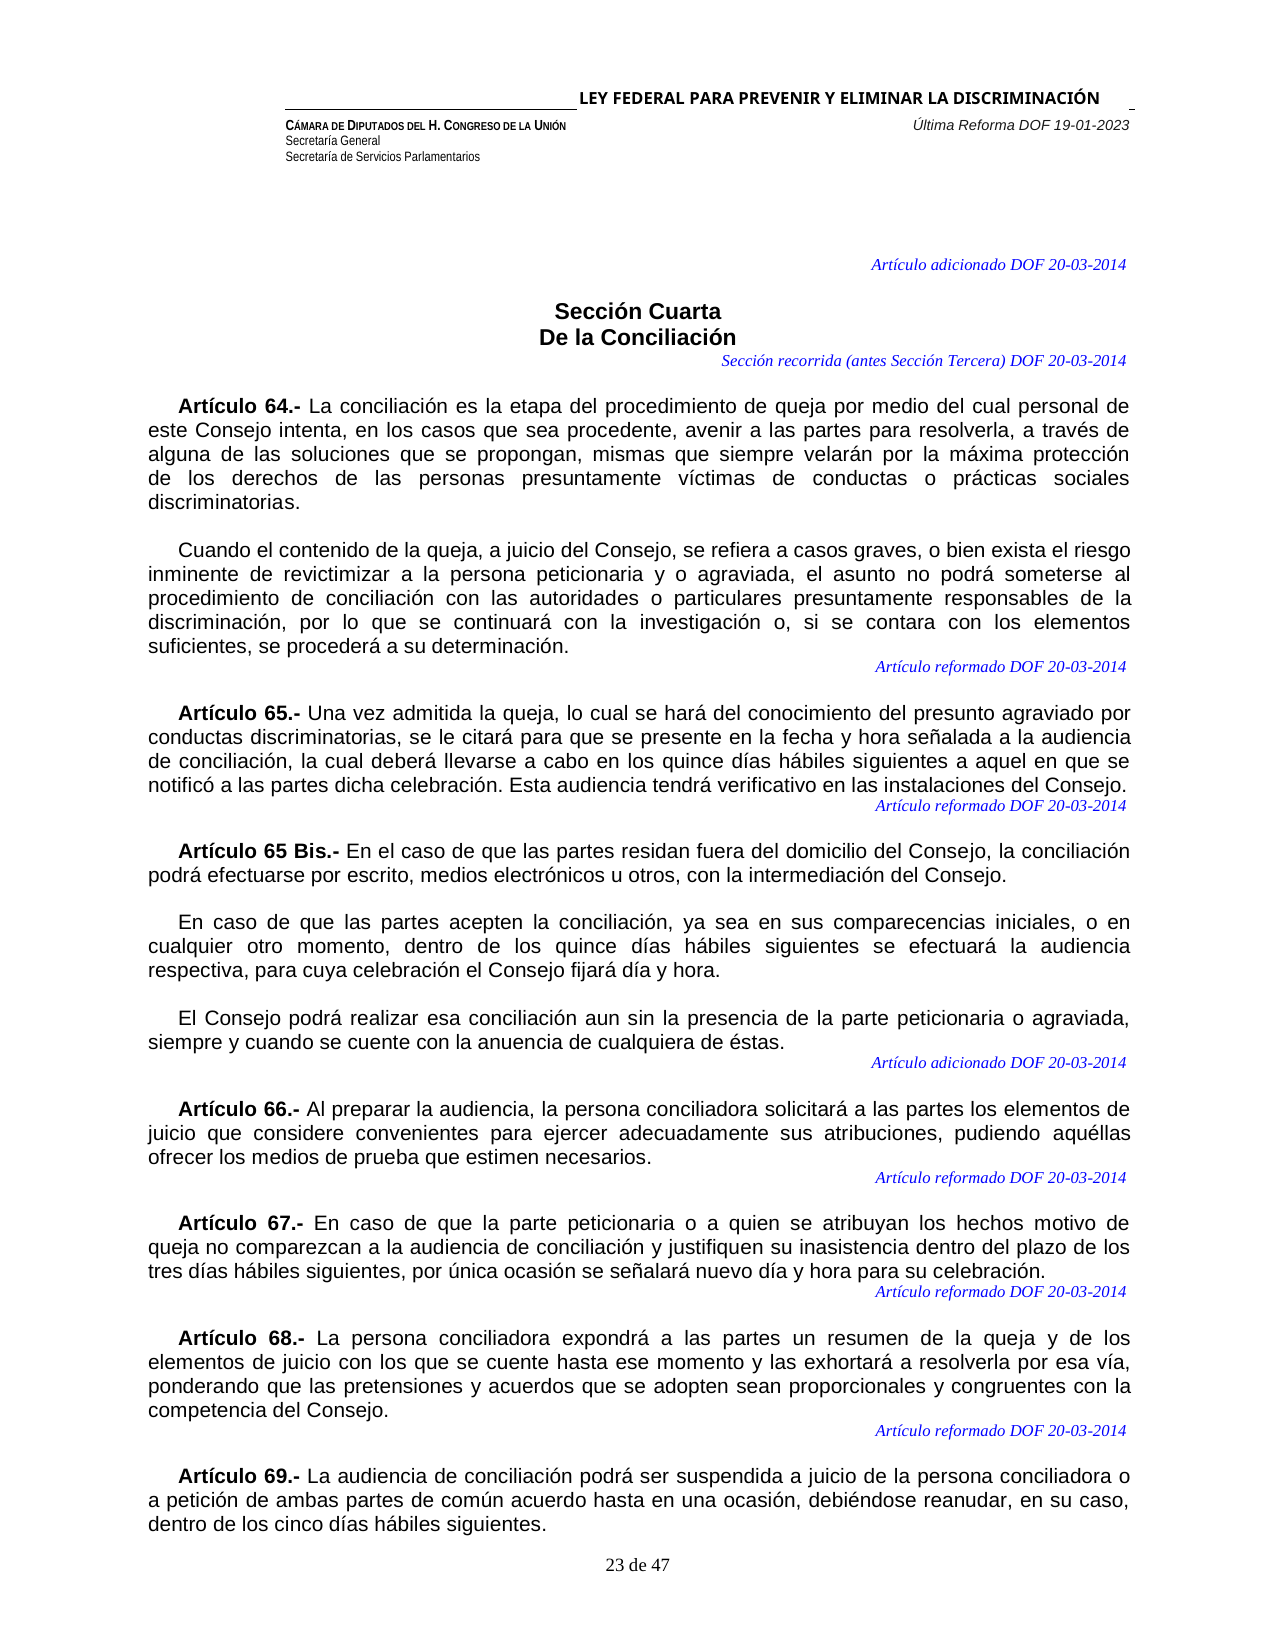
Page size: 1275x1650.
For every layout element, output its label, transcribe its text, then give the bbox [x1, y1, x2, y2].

text Sección recorrida (antes Sección Tercera) DOF 20-03-2014 [135, 351, 1128, 370]
text Artículo adicionado DOF 20-03-2014 [135, 255, 1128, 274]
text Artículo 64.- La conciliación es la etapa del procedimiento de queja por medio del cual personal de este Consejo intenta, en los casos que sea procedente, avenir a las partes para resolverla, a través de alguna de las soluciones que se propongan, mismas que siempre velarán por la máxima protección de los derechos de las personas presuntamente víctimas de conductas o prácticas sociales discriminatorias. [148, 394, 1130, 514]
text Artículo reformado DOF 20-03-2014 [135, 796, 1128, 815]
text Artículo reformado DOF 20-03-2014 [135, 658, 1128, 677]
text Cuando el contenido de la queja, a juicio del Consejo, se refiera a casos graves, o bien exista el riesgo inminente de revictimizar a la persona peticionaria y o agraviada, el asunto no podrá someterse al procedimiento de conciliación con las autoridades o particulares presuntamente responsables de la discriminación, por lo que se continuará con la investigación o, si se contara con los elementos suficientes, se procederá a su determinación. [148, 538, 1131, 658]
text Sección Cuarta [550, 298, 725, 324]
text Artículo 67.- En caso de que la parte peticionaria o a quien se atribuyan los hechos motivo de queja no comparezcan a la audiencia de conciliación y justifiquen su inasistencia dentro del plazo de los tres días hábiles siguientes, por única ocasión se señalará nuevo día y hora para su celebración. [148, 1211, 1130, 1283]
text En caso de que las partes acepten la conciliación, ya sea en sus comparecencias iniciales, o en cualquier otro momento, dentro de los quince días hábiles siguientes se efectuará la audiencia respectiva, para cuya celebración el Consejo fijará día y hora. [148, 911, 1130, 982]
text Artículo reformado DOF 20-03-2014 [135, 1283, 1128, 1302]
text Artículo 65 Bis.- En el caso de que las partes residan fuera del domicilio del Consejo, la conciliación podrá efectuarse por escrito, medios electrónicos u otros, con la intermediación del Consejo. [148, 839, 1131, 887]
text Artículo 65.- Una vez admitida la queja, lo cual se hará del conocimiento del presunto agraviado por conductas discriminatorias, se le citará para que se presente en la fecha y hora señalada a la audiencia de conciliación, la cual deberá llevarse a cabo en los quince días hábiles siguientes a aquel en que se notificó a las partes dicha celebración. Esta audiencia tendrá verificativo en las instalaciones del Consejo. [148, 701, 1131, 796]
text Artículo 66.- Al preparar la audiencia, la persona conciliadora solicitará a las partes los elementos de juicio que considere convenientes para ejercer adecuadamente sus atribuciones, pudiendo aquéllas ofrecer los medios de prueba que estimen necesarios. [148, 1097, 1131, 1168]
text Artículo reformado DOF 20-03-2014 [135, 1422, 1128, 1440]
text El Consejo podrá realizar esa conciliación aun sin la presencia de la parte peticionaria o agraviada, siempre y cuando se cuente con la anuencia de cualquiera de éstas. [148, 1006, 1130, 1054]
text Artículo 68.- La persona conciliadora expondrá a las partes un resumen de la queja y de los elementos de juicio con los que se cuente hasta ese momento y las exhortará a resolverla por esa vía, ponderando que las pretensiones y acuerdos que se adopten sean proporcionales y congruentes con la competencia del Consejo. [148, 1326, 1131, 1422]
text Artículo adicionado DOF 20-03-2014 [135, 1054, 1128, 1073]
text Artículo reformado DOF 20-03-2014 [135, 1168, 1128, 1187]
text De la Conciliación [535, 324, 740, 351]
text Artículo 69.- La audiencia de conciliación podrá ser suspendida a juicio de la persona conciliadora o a petición de ambas partes de común acuerdo hasta en una ocasión, debiéndose reanudar, en su caso, dentro de los cinco días hábiles siguientes. [148, 1464, 1130, 1536]
